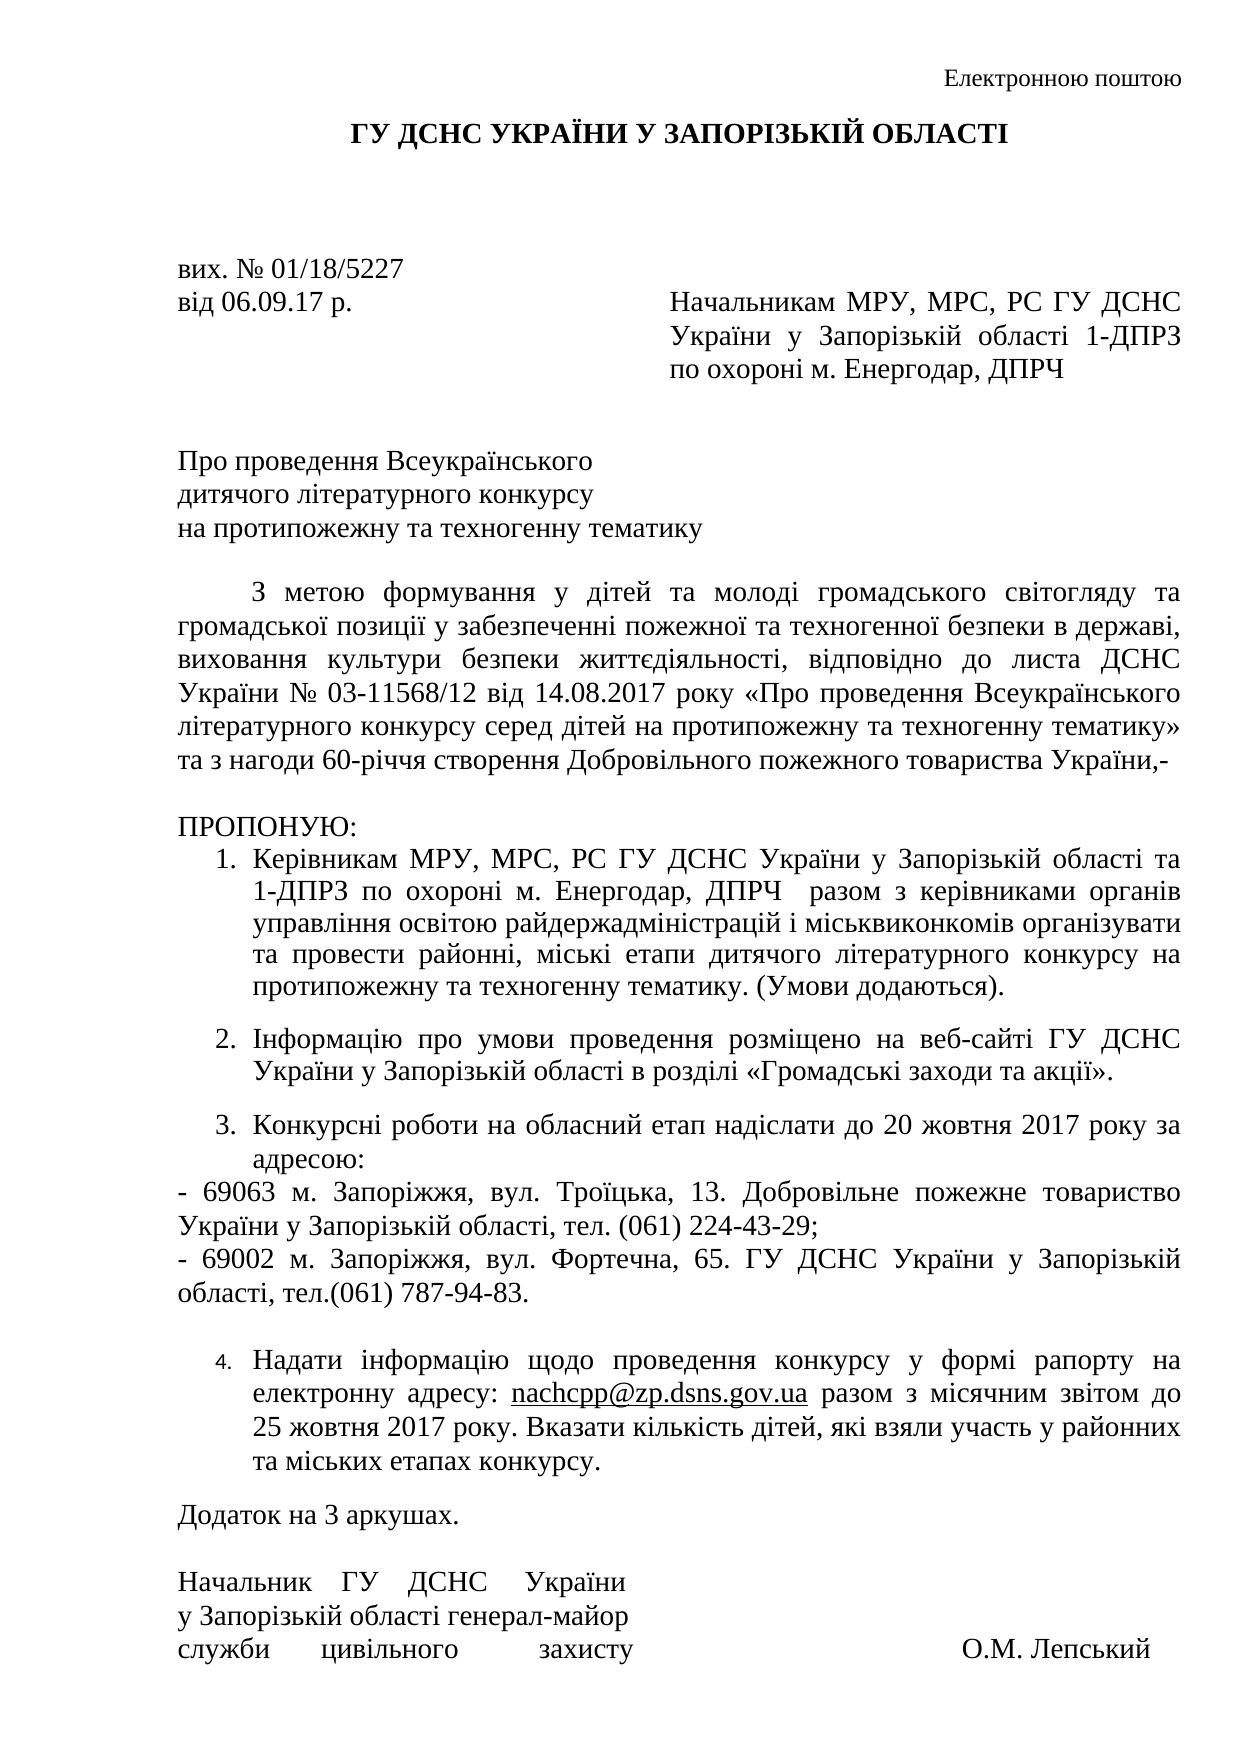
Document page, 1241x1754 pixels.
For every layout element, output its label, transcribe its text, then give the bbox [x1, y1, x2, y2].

list Надати інформацію щодо проведення конкурсу у формі рапорту на електронну адресу: nachcpp@zp.dsns.gov.ua разом з місячним звітом до 25 жовтня 2017 року. Вказати кількість дітей, які взяли участь у районних та міських етапах конкурсу. [215, 1342, 1182, 1476]
text у Запорізькій області генерал-майор [177, 1598, 1182, 1631]
list Конкурсні роботи на обласний етап надіслати до 20 жовтня 2017 року за адресою: [215, 1107, 1182, 1174]
text Начальник ГУ ДСНС України [177, 1564, 1182, 1598]
list Керівникам МРУ, МРС, РС ГУ ДСНС України у Запорізькій області та 1-ДПРЗ по охороні м. Енергодар, ДПРЧ разом з керівниками органів управління освітою райдержадміністрацій і міськвиконкомів організувати та провести районні, міські етапи дитячого літературного конкурсу на протипожежну та техногенну тематику. (Умови додаються). [215, 843, 1182, 1002]
text - 69063 м. Запоріжжя, вул. Троїцька, 13. Добровільне пожежне товариство України у Запорізькій області, тел. (061) 224-43-29; [177, 1174, 1182, 1241]
text - 69002 м. Запоріжжя, вул. Фортечна, 65. ГУ ДСНС України у Запорізькій області, тел.(061) 787-94-83. [177, 1241, 1182, 1308]
text ПРОПОНУЮ: [177, 809, 1182, 843]
text Електронною поштою [177, 59, 1182, 93]
text від 06.09.17 р. Начальникам МРУ, МРС, РС ГУ ДСНС України у Запорізькій області 1-ДПРЗ по охороні м. Енергодар, ДПРЧ [177, 284, 1182, 385]
text на протипожежну та техногенну тематику [177, 510, 1182, 543]
text дитячого літературного конкурсу [177, 476, 1182, 510]
text Додаток на 3 аркушах. [177, 1497, 1182, 1531]
text служби цивільного захисту О.М. Лепський [177, 1631, 1182, 1665]
text Про проведення Всеукраїнського [177, 443, 1182, 476]
text вих. № 01/18/5227 [177, 251, 1182, 284]
text ГУ ДСНС УКРАЇНИ У ЗАПОРІЗЬКІЙ ОБЛАСТІ [177, 117, 1182, 150]
text З метою формування у дітей та молоді громадського світогляду та громадської позиції у забезпеченні пожежної та техногенної безпеки в державі, виховання культури безпеки життєдіяльності, відповідно до листа ДСНС України № 03-11568/12 від 14.08.2017 року «Про проведення Всеукраїнського літературного конкурсу серед дітей на протипожежну та техногенну тематику» та з нагоди 60-річчя створення Добровільного пожежного товариства України,- [177, 574, 1182, 776]
list Інформацію про умови проведення розміщено на веб-сайті ГУ ДСНС України у Запорізькій області в розділі «Громадські заходи та акції». [215, 1023, 1182, 1086]
